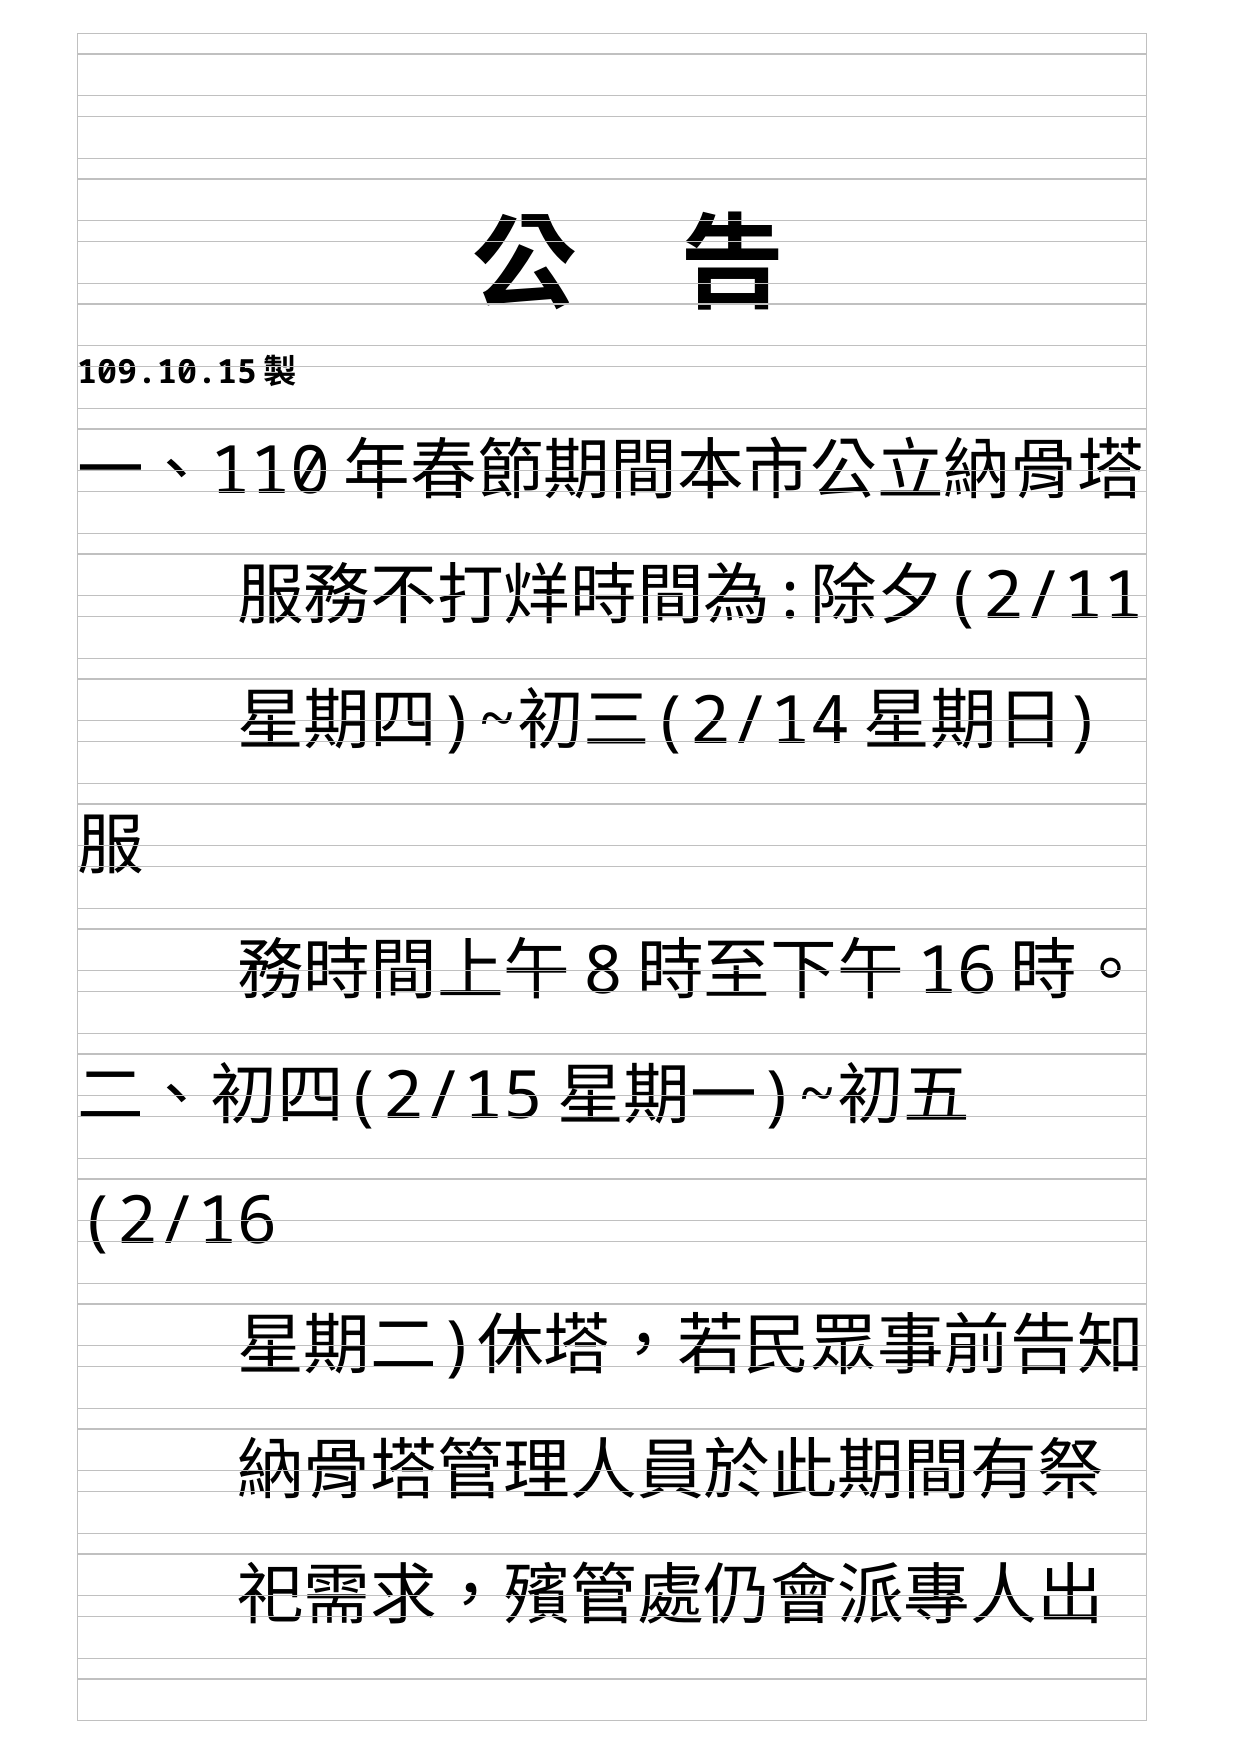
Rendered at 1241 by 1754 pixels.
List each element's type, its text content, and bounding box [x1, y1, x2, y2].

text 星期四)~初三(2/14星期日)服 [461, 721, 530, 741]
text 一、110年春節期間本市公立納骨塔 [1005, 471, 1024, 491]
text 二、初四(2/15星期一)~初五(2/16 [781, 1096, 850, 1116]
text 納骨塔管理人員於此期間有祭 [356, 1471, 451, 1491]
text 星期四)~初三(2/14星期日)服 [1052, 721, 1084, 741]
text 星期四)~初三(2/14星期日)服 [78, 721, 268, 741]
text 公 告 109.10.15製 [78, 305, 1146, 345]
text 務時間上午8時至下午16時。 [614, 971, 642, 991]
text 星期四)~初三(2/14星期日)服 [576, 721, 666, 741]
text 星期四)~初三(2/14星期日)服 [899, 721, 968, 741]
text 二、初四(2/15星期一)~初五(2/16 [532, 1096, 588, 1116]
text 納骨塔管理人員於此期間有祭 [964, 1471, 987, 1491]
text 公 告 109.10.15製 [78, 221, 499, 241]
text 服務不打烊時間為:除夕(2/11 [1088, 596, 1122, 616]
text 務時間上午8時至下午16時。 [539, 971, 592, 991]
text 公 告 109.10.15製 [505, 221, 545, 241]
text 二、初四(2/15星期一)~初五(2/16 [338, 1096, 359, 1116]
text 一、110年春節期間本市公立納骨塔 [519, 471, 581, 491]
text 服務不打烊時間為:除夕(2/11 [489, 596, 515, 616]
text 二、初四(2/15星期一)~初五(2/16 [896, 1096, 927, 1116]
text 星期二)休塔，若民眾事前告知 [756, 1320, 793, 1330]
text 公 告 109.10.15製 [78, 180, 1146, 220]
text 星期四)~初三(2/14星期日)服 [551, 721, 573, 741]
text 祀需求，殯管處仍會派專人出 [273, 1572, 292, 1589]
text 二、初四(2/15星期一)~初五(2/16 [488, 1096, 531, 1116]
text 一、110年春節期間本市公立納骨塔 [275, 471, 300, 491]
text 服務不打烊時間為:除夕(2/11 [78, 555, 1146, 595]
text 納骨塔管理人員於此期間有祭 [456, 1471, 514, 1491]
text 星期二)休塔，若民眾事前告知 [701, 1346, 751, 1366]
text 祀需求，殯管處仍會派專人出 [589, 1596, 645, 1616]
text 二、初四(2/15星期一)~初五(2/16 [78, 1242, 1146, 1268]
text 一、110年春節期間本市公立納骨塔 [1020, 462, 1067, 470]
text 納骨塔管理人員於此期間有祭 [320, 1471, 351, 1491]
text 服務不打烊時間為:除夕(2/11 [996, 596, 1039, 616]
text 務時間上午8時至下午16時。 [78, 893, 1146, 908]
text 祀需求，殯管處仍會派專人出 [661, 1596, 713, 1616]
text 一、110年春節期間本市公立納骨塔 [1029, 444, 1057, 457]
text 二、初四(2/15星期一)~初五(2/16 [78, 1018, 1146, 1033]
text 務時間上午8時至下午16時。 [942, 971, 968, 991]
text 公 告 109.10.15製 [768, 284, 1146, 303]
text 祀需求，殯管處仍會派專人出 [337, 1596, 401, 1616]
text 祀需求，殯管處仍會派專人出 [78, 1534, 1146, 1553]
text 祀需求，殯管處仍會派專人出 [762, 1596, 861, 1616]
text 星期四)~初三(2/14星期日)服 [78, 643, 1146, 658]
text 祀需求，殯管處仍會派專人出 [877, 1596, 892, 1616]
text 納骨塔管理人員於此期間有祭 [78, 1492, 1146, 1518]
text 二、初四(2/15星期一)~初五(2/16 [172, 1221, 216, 1241]
text 祀需求，殯管處仍會派專人出 [951, 1596, 994, 1616]
text 星期二)休塔，若民眾事前告知 [365, 1346, 458, 1366]
text 星期二)休塔，若民眾事前告知 [756, 1350, 784, 1366]
text 星期二)休塔，若民眾事前告知 [273, 1346, 341, 1366]
text 星期二)休塔，若民眾事前告知 [699, 1353, 730, 1366]
text 星期四)~初三(2/14星期日)服 [431, 721, 458, 741]
text 一、110年春節期間本市公立納骨塔 [461, 471, 484, 491]
text 服務不打烊時間為:除夕(2/11 [349, 596, 401, 616]
text 納骨塔管理人員於此期間有祭 [78, 1409, 1146, 1428]
text 納骨塔管理人員於此期間有祭 [681, 1471, 712, 1491]
text 星期二)休塔，若民眾事前告知 [494, 1346, 516, 1366]
text 二、初四(2/15星期一)~初五(2/16 [78, 1096, 223, 1116]
text 星期二)休塔，若民眾事前告知 [78, 1268, 1146, 1283]
text 納骨塔管理人員於此期間有祭 [322, 1444, 350, 1457]
text 二、初四(2/15星期一)~初五(2/16 [952, 1096, 1146, 1116]
text 納骨塔管理人員於此期間有祭 [613, 1471, 659, 1491]
text 公 告 109.10.15製 [551, 221, 699, 241]
text 星期二)休塔，若民眾事前告知 [461, 1346, 489, 1366]
text 一、110年春節期間本市公立納骨塔 [78, 471, 229, 491]
text 祀需求，殯管處仍會派專人出 [1013, 1596, 1044, 1616]
text 公 告 109.10.15製 [78, 242, 1146, 283]
text 星期四)~初三(2/14星期日)服 [1014, 697, 1047, 715]
text 星期二)休塔，若民眾事前告知 [1027, 1353, 1060, 1365]
text 星期四)~初三(2/14星期日)服 [381, 721, 425, 736]
text 星期四)~初三(2/14星期日)服 [78, 659, 1146, 678]
text 星期四)~初三(2/14星期日)服 [703, 721, 746, 741]
text 二、初四(2/15星期一)~初五(2/16 [244, 1096, 266, 1116]
text 務時間上午8時至下午16時。 [988, 971, 1015, 991]
text 星期四)~初三(2/14星期日)服 [78, 867, 1146, 893]
text 一、110年春節期間本市公立納骨塔 [828, 471, 920, 491]
text 祀需求，殯管處仍會派專人出 [554, 1596, 584, 1616]
text 祀需求，殯管處仍會派專人出 [1073, 1596, 1091, 1614]
text 務時間上午8時至下午16時。 [1066, 971, 1146, 991]
text 一、110年春節期間本市公立納骨塔 [235, 471, 269, 491]
text 星期四)~初三(2/14星期日)服 [273, 721, 341, 741]
text 星期四)~初三(2/14星期日)服 [78, 784, 1146, 803]
text 二、初四(2/15星期一)~初五(2/16 [871, 1096, 893, 1116]
text 星期四)~初三(2/14星期日)服 [78, 742, 1146, 783]
text 祀需求，殯管處仍會派專人出 [416, 1596, 519, 1616]
text 二、初四(2/15星期一)~初五(2/16 [288, 1096, 332, 1111]
text 星期二)休塔，若民眾事前告知 [782, 1346, 826, 1366]
text 二、初四(2/15星期一)~初五(2/16 [396, 1096, 439, 1116]
text 服務不打烊時間為:除夕(2/11 [323, 596, 345, 616]
text 二、初四(2/15星期一)~初五(2/16 [78, 1117, 1146, 1158]
text 祀需求，殯管處仍會派專人出 [78, 1617, 1146, 1643]
text 星期四)~初三(2/14星期日)服 [745, 721, 789, 741]
text 祀需求，殯管處仍會派專人出 [890, 1596, 946, 1616]
text 納骨塔管理人員於此期間有祭 [814, 1471, 875, 1491]
text 祀需求，殯管處仍會派專人出 [406, 1596, 427, 1616]
text 務時間上午8時至下午16時。 [431, 971, 465, 991]
text 一、110年春節期間本市公立納骨塔 [320, 471, 377, 491]
text 星期二)休塔，若民眾事前告知 [934, 1346, 951, 1366]
text 二、初四(2/15星期一)~初五(2/16 [685, 1096, 778, 1116]
text 祀需求，殯管處仍會派專人出 [78, 1555, 1146, 1595]
text 星期四)~初三(2/14星期日)服 [1087, 721, 1146, 741]
text 服務不打烊時間為:除夕(2/11 [455, 596, 484, 616]
text 務時間上午8時至下午16時。 [313, 971, 354, 991]
text 二、初四(2/15星期一)~初五(2/16 [78, 1180, 1146, 1220]
text 星期二)休塔，若民眾事前告知 [1002, 1346, 1093, 1366]
text 務時間上午8時至下午16時。 [805, 971, 868, 991]
text 星期二)休塔，若民眾事前告知 [78, 1305, 1146, 1345]
text 服務不打烊時間為:除夕(2/11 [552, 596, 575, 616]
text 一、110年春節期間本市公立納骨塔 [489, 471, 514, 491]
text 二、初四(2/15星期一)~初五(2/16 [222, 1221, 248, 1241]
text 務時間上午8時至下午16時。 [873, 971, 936, 991]
text 公 告 109.10.15製 [78, 159, 1146, 178]
text 星期四)~初三(2/14星期日)服 [131, 846, 1146, 866]
text 納骨塔管理人員於此期間有祭 [729, 1471, 778, 1491]
text 服務不打烊時間為:除夕(2/11 [626, 596, 643, 616]
text 服務不打烊時間為:除夕(2/11 [906, 596, 959, 616]
text 服務不打烊時間為:除夕(2/11 [898, 578, 929, 595]
text 務時間上午8時至下午16時。 [283, 971, 308, 991]
text 祀需求，殯管處仍會派專人出 [736, 1571, 759, 1595]
text 一、110年春節期間本市公立納骨塔 [78, 492, 1146, 518]
text 星期四)~初三(2/14星期日)服 [78, 805, 1146, 845]
text 服務不打烊時間為:除夕(2/11 [78, 596, 244, 616]
text 務時間上午8時至下午16時。 [967, 971, 987, 989]
text 服務不打烊時間為:除夕(2/11 [580, 596, 621, 616]
text 二、初四(2/15星期一)~初五(2/16 [78, 1159, 1146, 1178]
text 一、110年春節期間本市公立納骨塔 [713, 471, 753, 491]
text 一、110年春節期間本市公立納骨塔 [1063, 471, 1146, 491]
text 公 告 109.10.15製 [78, 367, 1146, 393]
text 納骨塔管理人員於此期間有祭 [78, 1430, 1146, 1470]
text 服務不打烊時間為:除夕(2/11 [857, 596, 913, 616]
text 一、110年春節期間本市公立納骨塔 [1027, 471, 1058, 491]
text 二、初四(2/15星期一)~初五(2/16 [268, 1221, 1146, 1241]
text 星期四)~初三(2/14星期日)服 [840, 721, 894, 741]
text 務時間上午8時至下午16時。 [593, 971, 613, 989]
text 一、110年春節期間本市公立納骨塔 [976, 471, 1000, 491]
text 務時間上午8時至下午16時。 [78, 992, 1146, 1018]
text 二、初四(2/15星期一)~初五(2/16 [593, 1096, 661, 1116]
text 服務不打烊時間為:除夕(2/11 [820, 596, 852, 616]
text 公 告 109.10.15製 [78, 284, 493, 303]
text 一、110年春節期間本市公立納骨塔 [78, 393, 1146, 408]
text 祀需求，殯管處仍會派專人出 [378, 1602, 401, 1616]
text 務時間上午8時至下午16時。 [78, 909, 1146, 928]
text 星期四)~初三(2/14星期日)服 [795, 721, 834, 741]
text 服務不打烊時間為:除夕(2/11 [78, 534, 1146, 553]
text 星期四)~初三(2/14星期日)服 [669, 721, 711, 741]
text 星期二)休塔，若民眾事前告知 [1098, 1346, 1113, 1366]
text 務時間上午8時至下午16時。 [471, 971, 534, 991]
text 服務不打烊時間為:除夕(2/11 [406, 596, 450, 616]
text 一、110年春節期間本市公立納骨塔 [78, 409, 1146, 428]
text 祀需求，殯管處仍會派專人出 [1097, 1596, 1146, 1616]
text 納骨塔管理人員於此期間有祭 [270, 1471, 294, 1491]
text 二、初四(2/15星期一)~初五(2/16 [78, 1055, 1146, 1095]
text 務時間上午8時至下午16時。 [257, 971, 279, 991]
text 祀需求，殯管處仍會派專人出 [78, 1518, 1146, 1533]
text 服務不打烊時間為:除夕(2/11 [1038, 596, 1082, 616]
text 納骨塔管理人員於此期間有祭 [78, 1471, 265, 1491]
text 祀需求，殯管處仍會派專人出 [78, 1596, 251, 1616]
text 服務不打烊時間為:除夕(2/11 [1128, 596, 1146, 616]
text 星期二)休塔，若民眾事前告知 [78, 1367, 1146, 1393]
text 服務不打烊時間為:除夕(2/11 [698, 596, 760, 616]
text 務時間上午8時至下午16時。 [739, 971, 799, 991]
text 公 告 109.10.15製 [78, 140, 1146, 158]
text 星期二)休塔，若民眾事前告知 [1118, 1323, 1132, 1345]
text 星期二)休塔，若民眾事前告知 [975, 1346, 997, 1366]
text 納骨塔管理人員於此期間有祭 [550, 1471, 594, 1491]
text 服務不打烊時間為:除夕(2/11 [962, 596, 1004, 616]
text 公 告 109.10.15製 [741, 221, 1146, 241]
text 納骨塔管理人員於此期間有祭 [78, 1393, 1146, 1408]
text 二、初四(2/15星期一)~初五(2/16 [96, 1221, 138, 1241]
text 二、初四(2/15星期一)~初五(2/16 [130, 1221, 173, 1241]
text 務時間上午8時至下午16時。 [78, 930, 1146, 970]
text 祀需求，殯管處仍會派專人出 [729, 1596, 759, 1616]
text 一、110年春節期間本市公立納骨塔 [779, 471, 834, 491]
text 公 告 109.10.15製 [711, 284, 755, 293]
text 納骨塔管理人員於此期間有祭 [397, 1458, 428, 1470]
text 星期二)休塔，若民眾事前告知 [78, 1346, 268, 1366]
text 星期二)休塔，若民眾事前告知 [821, 1346, 841, 1366]
text 祀需求，殯管處仍會派專人出 [988, 1596, 1020, 1616]
text 務時間上午8時至下午16時。 [693, 971, 734, 991]
text 一、110年春節期間本市公立納骨塔 [919, 471, 971, 491]
text 公 告 109.10.15製 [78, 346, 1146, 366]
text 務時間上午8時至下午16時。 [359, 971, 376, 991]
text 務時間上午8時至下午16時。 [647, 971, 688, 991]
text 星期二)休塔，若民眾事前告知 [862, 1346, 908, 1366]
text 納骨塔管理人員於此期間有祭 [509, 1471, 545, 1491]
text 二、初四(2/15星期一)~初五(2/16 [78, 1034, 1146, 1053]
text 星期四)~初三(2/14星期日)服 [535, 721, 553, 741]
text 服務不打烊時間為:除夕(2/11 [291, 596, 318, 616]
text 祀需求，殯管處仍會派專人出 [273, 1596, 333, 1616]
text 祀需求，殯管處仍會派專人出 [1049, 1596, 1067, 1614]
text 納骨塔管理人員於此期間有祭 [588, 1471, 620, 1491]
text 務時間上午8時至下午16時。 [78, 971, 252, 991]
text 祀需求，殯管處仍會派專人出 [517, 1596, 553, 1616]
text 服務不打烊時間為:除夕(2/11 [78, 617, 1146, 643]
text 一、110年春節期間本市公立納骨塔 [1104, 458, 1135, 470]
text 星期四)~初三(2/14星期日)服 [78, 680, 1146, 720]
text 星期四)~初三(2/14星期日)服 [992, 721, 1009, 741]
text 服務不打烊時間為:除夕(2/11 [520, 596, 547, 616]
text 納骨塔管理人員於此期間有祭 [299, 1471, 317, 1491]
text 服務不打烊時間為:除夕(2/11 [758, 596, 815, 616]
text 務時間上午8時至下午16時。 [1020, 971, 1061, 991]
text 星期四)~初三(2/14星期日)服 [1014, 721, 1047, 738]
text 一、110年春節期間本市公立納骨塔 [382, 471, 426, 491]
text 星期二)休塔，若民眾事前告知 [521, 1346, 695, 1366]
text 納骨塔管理人員於此期間有祭 [1025, 1471, 1146, 1491]
text 公 告 109.10.15製 [559, 284, 698, 303]
text 二、初四(2/15星期一)~初五(2/16 [438, 1096, 482, 1116]
text 一、110年春節期間本市公立納骨塔 [78, 430, 1146, 470]
text 納骨塔管理人員於此期間有祭 [796, 1471, 809, 1491]
text 星期二)休塔，若民眾事前告知 [78, 1284, 1146, 1303]
text 星期二)休塔，若民眾事前告知 [570, 1333, 601, 1345]
text 納骨塔管理人員於此期間有祭 [713, 1471, 726, 1491]
text 納骨塔管理人員於此期間有祭 [313, 1462, 360, 1470]
text 二、初四(2/15星期一)~初五(2/16 [362, 1096, 404, 1116]
text 一、110年春節期間本市公立納骨塔 [671, 471, 708, 491]
text 服務不打烊時間為:除夕(2/11 [78, 518, 1146, 533]
